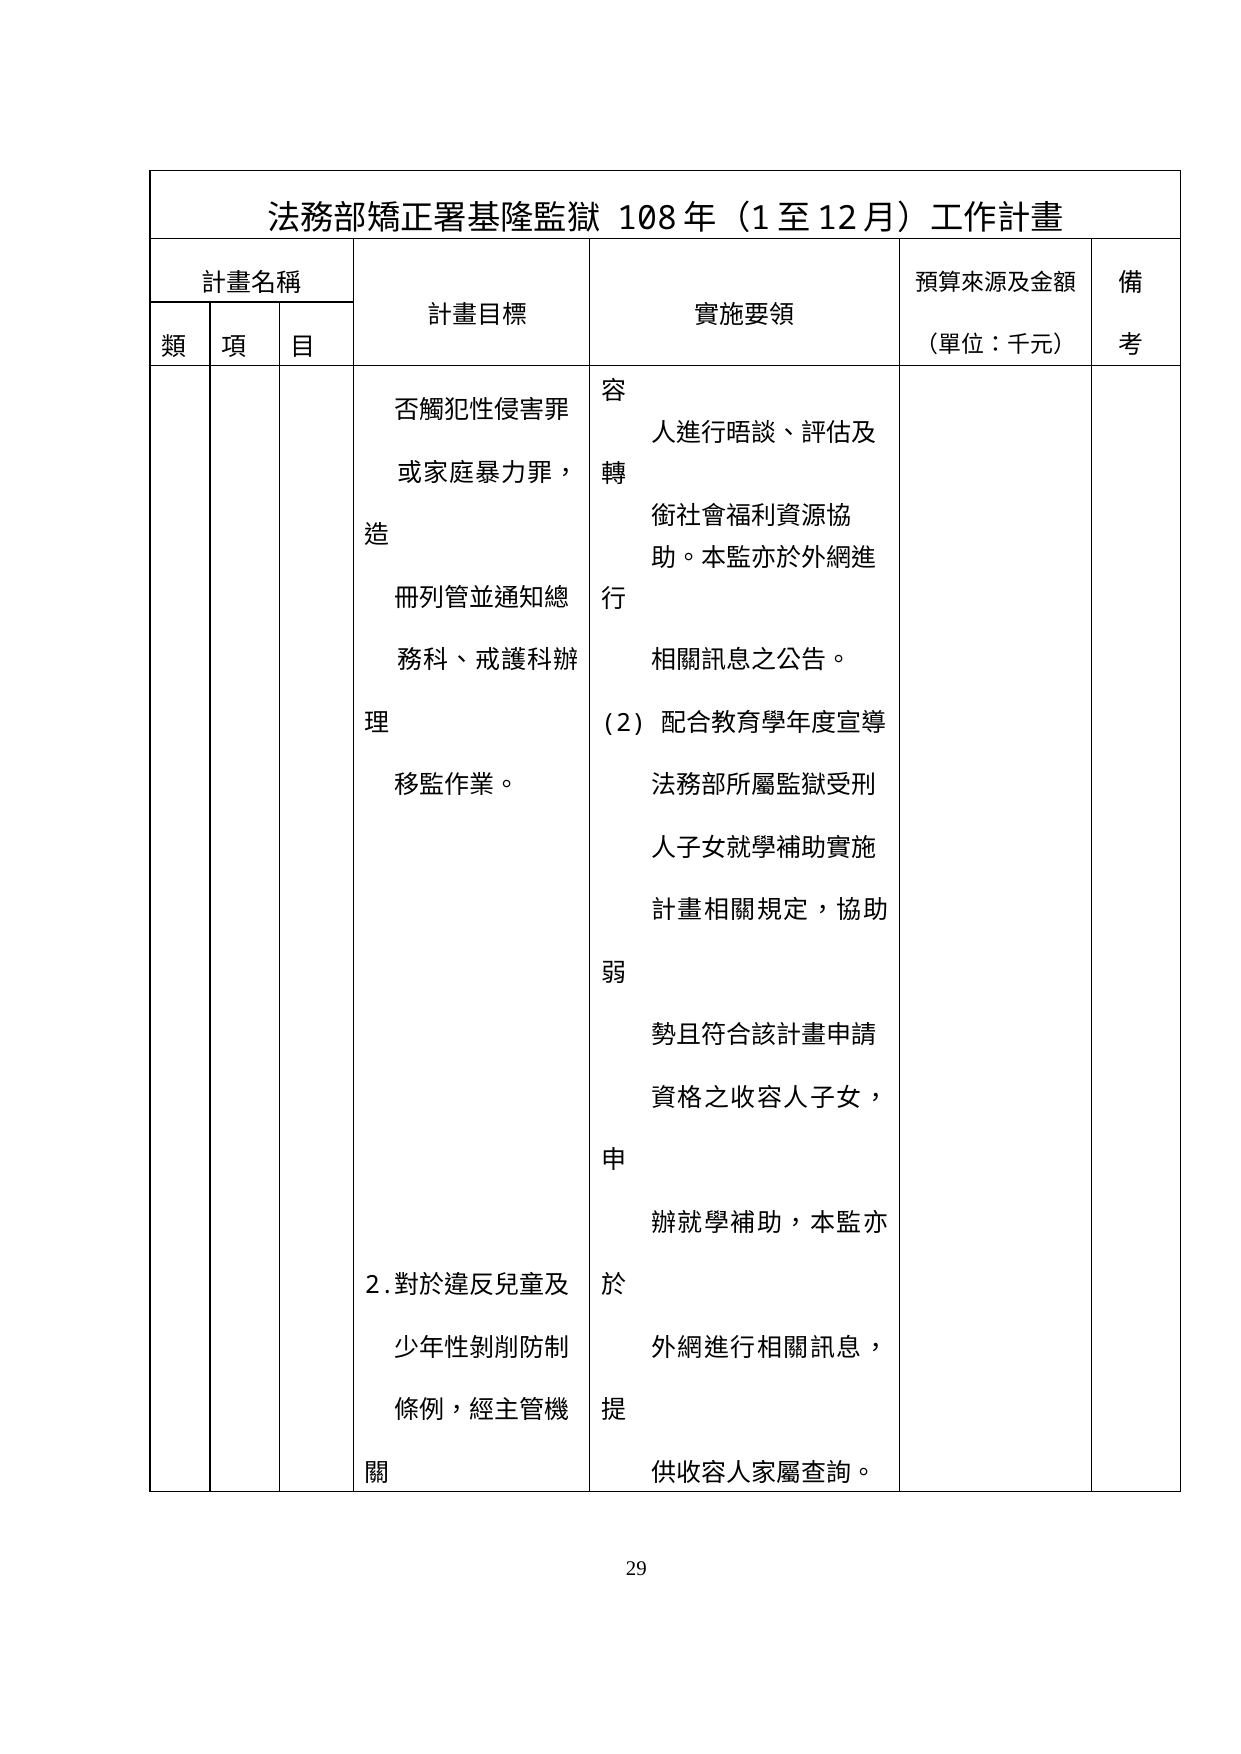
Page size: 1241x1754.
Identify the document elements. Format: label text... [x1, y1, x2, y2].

table_cell 類 [151, 303, 209, 365]
table_cell 項 [211, 303, 279, 365]
table_cell [151, 366, 209, 1491]
table_cell 每月舉行監務會議管考各項業務執行進度，製作會議紀錄，並將會議指示事項列管考核並追蹤。 平時加強業務單位間之橫向聯繫與協調，就有關業務不斷檢討改進，提高行政效率。 各科室依108年度服務躍升執行計畫所定之執行策略與方法，落實辦理各項為民服務工作，每半年陳報執行成果。 於本監接見室設置「行政革新信箱」供民眾留言反映，提供更暢通、更方便之陳情管道，遇有陳情案件立即受理，並列管追蹤。 於本監行政大樓入口處設置陳情案件處理單一窗口專責受理，受理後將陳情案件依性質由秘書室分派業管科室處理，並依時限予以管考回應。 (1) 於集會時或常年教育 加強宣導內部控制制 度並隨時修正檢討、落 實執行。 (2) 依行政院「政府內部控 制監督作業要點」每年 辦理自行評估與內部 稽核作業。並定期進行 風險項目滾動分析檢 討，以確保內部控制制 度有效性。 (3) 依行政院「政府內部控 制聲明書簽署作業要 點」就每年自行評估與 內部稽核結果，並參考 外部監督機關意見評 估當年度內部控制制 度有效程度，簽署機關 內部控制聲明書，並公 開於機關網頁與上傳 行政院主計總處政府 內部控制作業管理系 統。 依照「公文時效管制作業手冊」有關規定辦理公文稽催及考核。 定期檢查督促各科室 有無積壓公文。 加強公文電子交換系統之操作及提昇網路頻寬等相關設備。 (1) 每季評估檢討並鬆綁 本監各項行政規則，俾 利施政效能之提升。 (2) 加強宣導各科室利用 矯正署「法制作業參考 資料」專區資訊辦理本 監法制作業，以符相關 作業規定。 (3) 加強管考本監行政規 則訂定、修正或停止適 用等法制作業並依規 定期限進行法規異動 通報。 本監目前無國家賠償案件。若遇案成立處理任務編組，負責案件審議與檢討。 針對107年度業務評比須改善項目加強管考。另評估改善項目是否需納入本監內部控制進行風險管理。 (1) 利用法務部出版之「法 務部人權攻略：矯正小 故事，人權大道理」作 為常年教育宣導教材 與課程重點；或安排專 題演講邀請法律專家 學者向同仁宣導兩公 約人權教育，以維護收 容人之權益。每半年陳 報推動成果。 (2) 利用法務部編製之「不 可不知的人權兩公約 測驗題庫」電子書題型 辦理本監兩公約人權 教育參訓同仁學習成 效評估之測驗。 (3) 利用收容人懇親或新 收講習機會撥放兩公 約宣導影片，向收容人 宣導。 依「法務部及所屬機關研究發展實施作業要點」及法務部108年1月21日法綜字第10801500570號函依限完成本監108年「我國死刑立法法制研究：以公民與政治權利國際公約觀點討論」研究案。 年終考績以平時考核紀錄表為考核依據，並組成考績委員會評審，以符公平、公正原則；獎懲案件均適時召開考績委員會審議，符合獎懲及時原則。 職務出缺依規定辦理任用遷調或報請上級機關核准進用約僱人員，以貫徹合法用人，建立公平、公正及客觀之人事制度。 提倡公務人員終身學習風氣，運用公務人員終身學習入口網瞭解同仁參與本網站終身學習情形。 整合資源協調辦理各項訓練班次，廣拓員工學習管道與機會，藉以提昇公務同仁之素質。 配合行政院人事行政總處公務人員學習時數每人每年最低學習時數為20小時（其中10小時必須完成當前至重大政策、法定訓練及民生治理價值等課程，業務相關學習時數不得低於10小時）辦理各相關研習訓練。 舉辦文康活動，倡導同仁從事正當休閒活動，維護身心健康，並培養團隊精神。 辦理性別主流化相關教育訓練。 依規定成立性騷擾申訴處理調查小組，並設置專線電話、傳真、專用信箱或電子郵件信箱等申訴管道，建立兩性友善工作環境。 推動員工協助方案計畫，成立關懷小組，辦理專題演講及活動，與專業人員簽約提供諮商服務，提升同仁身心健康及組織效能。 依中央政府總預算籌編原則、編製辧法及作業流程編製分預算。 依歲入、歲出分配預算與計畫進度切實嚴格執行及績效評核等相關業務。 辦理年度分會計業務並建置相關資訊。 按月編製分會計月報表。 編製中央政府總預算半年結算報告及分決算書。 (4)配合主計總處辦理共用 性經費結報系統導入， 提供國內出差旅費、短 程車資及水電費等3項 經費，以電子化方式取 代紙本陳核辦理經費結 報作業。 依中央政府總預算附屬單位預算籌編原則、編製辧法及作業流程編製年度作業基金預算。 依分期實施計畫及收支估計表切實執行，提升經營績效，以達成基金之設置目的及年度施政目標。 辦理年度作業基金會計業務並建置相關資訊。 按月編製作業基金會計月報表。 編製中央政府總預算附屬單位預算半年結算報告及作業基金決算。 依照「法務部及所屬機關辦理統計事務應行注意事項」規定，詳實蒐集收容人犯罪等有關資料，充實統計個案資料，並連結獄政系統其他業務系統資料，以提高獄政資料運用彈性，充分提供首長及業務單位參考。 利用統計個案資料庫及相關統計資料，並依照「公務統計方案」規定，查編本機關月報、半年報、年報等公務統計報表，並按規定日期陳報。 每月擇取重要統計資料項目，透過網際網路登載於機關網頁，以落實行政資訊公開及便利各界參考。 持續辦理各項作業系統業務。 依合約辦理例行維護工作。 辦理定期、不定期資訊安全稽核。 配合程式進館、版本更新等。 依「法務部及所屬機關資訊安全管理計畫」及「法務部及所屬機關資通安全事件緊急應變計畫暨作業處理程序」等相關規定辦理以下事宜： 維護管理電腦硬體及網路事宜。 維護各應用系統正常運作及程式與資料庫備援作業及災害應變演練。 辦理有關資訊安全稽核事宜。 其他相關資訊業務。 確實辦理收容人直接調查以及警方與家屬之間接調查，藉以瞭解其社會背景、家庭狀況、教育程度、交友及前科執行情形，並研擬個別處遇，以落實調查分類制度與個別處遇之精神。 透過入監講習宣導毒品犯專業處遇與毒品防制、易科罰金、健保、性侵害防治、冤獄平反司法救濟管道及就業輔介及收容人得提起司法救濟等相關知識與規定，並鼓勵收容人參加監內各項教誨課程與活動或撰寫文章投稿新生季刊，個人入監講習記錄表填載後入該收容人個資袋。 提供入監生活手冊供收容人研讀，並播放性侵霸凌防治短片，宣導禁止欺弱凌新情事發生，宣導性侵害、欺凌他人之相關刑事責任與法令，並告知收容人遇此情事，應立即向管教人員反應，尋求協助管道，防範戒護事故之發生。 定期實施收容人影像比對，與名籍系統及戶政單位互相勾稽，務求收容人入監執行身份明確無誤。 (1) 利用多媒體播放簡報， 宣導收容人未成年子 女協助照顧需求等事 項，設置調查表一份， 於每梯次講習結束 後，確認有無個案需協 助，對於有需求之收容 人進行晤談、評估及轉 銜社會福利資源協 助。本監亦於外網進行 相關訊息之公告。 (2) 配合教育學年度宣導 法務部所屬監獄受刑 人子女就學補助實施 計畫相關規定，協助弱 勢且符合該計畫申請 資格之收容人子女，申 辦就學補助，本監亦於 外網進行相關訊息，提 供收容人家屬查詢。 依據指揮書、判決書篩選是否為性侵或家暴收容人，並登載於獄政系統犯次資料維護，並由教化科造移監名冊列管，並通知總務科、戒護科安排移送專責監獄。 每月5日前查核獄政系統妨害性自主「性侵犯」註記勾稽作業查詢比對是否一致，如不一致應查明原因即時更正。 遇是類收容人於行為人入監後一個月內，將其檔案資料提供戶籍地之直轄市、縣(市)主管機關，行為人移監、奉准假釋後尚未釋放前或刑期屆滿前2個月，將通知戶籍地直轄市、縣(市)主管機關。 收容人個案資料力求完善，遇有特殊資料，隨時提供各管教人員予以專案研討分析，以作為管教上之依據，使管教工作能達到個別之需要。另依個資法嚴格控管收容人相關個資之保密。 每週召開接收小組會議，研擬新收收容人初步處遇，供相關科室憑辦，接收組對於新收收容人綜合調查及測驗資料予以分析研判，確實擬定個別處遇計劃，提交調查委員會審議核定，交付各教區管教小組落實執行。 召開調查分類委員會議，確實審核收容人處遇，並定期實施複查，發現有不適現況收容人，即依程序陳核後提調查分類委員會經議決後予以變更處遇，使其受適當處遇，助其改悔向上。 遴調服務員、視同作業人員及學習服務員時詳實審核，確依「法務部矯正署102年7月函頒『所屬矯正機關遴調服務員及視同作業收 容人注意事項』辦理遴調作業，依法令規定及各項資料嚴為審查，並定期會同秘書室、政風室及戒護科人員進行查核。 運用法務部部內網站，單一窗口連線「前科查詢系統」查詢收容人前科資料，據以實施收容人犯次認定。 將出監之收容人，於釋放前實施出監前之調查，如確有需要接受更生保護或其他輔導者，於出監時實施個別輔導及解說。 出監收容人於出監前實施更生保護宣導，並填寫更生保護意願書，就其需輔導保護者，函請其戶籍所在地之更生保護分會，以便協助更生保護。 對收容人出監時旅費不足者，請其於出監前一個月提出申請暫時保護，資助其返家之旅費。 為使收容人瞭解更生保護業務及就業資訊等，每月定期安排財團法人臺灣更生保護會基隆分會及基隆市就業服務中心等，派員入監宣導相關業務，以使收容人做好出監前之準備，明白更生保護會能提供之協助及如何尋求協助。 對於即將出獄且有意願，經遴選符合監外自主作業資格之收容人，將優先安排教誨志工認輔，以利在監外作業期間，給予教化支撐力量，減少再犯之可能。 於收容人新入監時應辦理收容人未成年子女照顧協助需求宣導及調查工作，並於收容期間適時宣導。針對「受刑人、在押人或受保安處分人子女照顧協助調查表」填寫有12歲以下子女者，均應進一步確認其子女受照顧情形，說明調查工作之意旨、社政單位處理流程及疏於照顧兒少之法律責任，並實施個別晤談，以加強瞭解其家庭內兒童受照顧狀況，確保兒童之人身安全。各機關如遇收容人有未成年子女需協助照顧，應填具兒少保護案件通報表，並將該通報表以線上（社會安全網-關懷e起來：https://ecare.mohw.gov.tw/）或傳真方式通報其子女所在地之社政主管機關。 由收容人確實填寫「收容人子女照顧協助調查表」，並向其宣導切勿隱匿子女人數及隱瞞有未成年子女亟需照顧之情事。 對於填寫「託親友照顧」、「託友人照顧」、「現無人照顧」或「不清楚」者，應再向其說明調查工作之意旨及疏於照顧兒少之法律責任，必要時實施個別晤談，評估其家庭是否為高風險家庭並加強瞭解其家庭內兒童受照顧狀況。 每季檢核追蹤通報需求，由收容人再次檢視需求，填寫複查表以利追蹤檢核，並藉此再次宣導，以期更為落實評估是否有需通報之個案。 每月全監播放未成年子女照顧協助宣導廣播帶，使收容人知悉相關申請流程。 配合每月辦理之管理員常年教育、管教小組會議、收容人工作生活檢討會，辦理法令宣導，充實諮商輔導理論技術及相關知能。 依據分析結果，隨時隨地因材施教解除困惑導之以正，分別定期實施個別、類別與集體教誨。 委請各宗教團體，辦理宗教教誨，包含基督教及佛教課程，加強宗教輔導之教化目的，以達心靈淨化。 開辦西畫班，透過非口語表達之藝術創作，探索收容人之內心世界與潛能，以最單純之繪畫模式與色彩，打開收容人心中黑盒子，在藝術的創作過程中，培養收容人美感及耐心，進而從創作中達到陶冶性情之效，增加就業技能。 配合台灣燈會開設花燈班，培養收容人製作花燈技能、創意思考及分工合作之精神。 每年配合基隆市政府教育處開辦收容人國小、國中學力鑑定測驗，協助收容人取得同等學歷，以利復歸社會。 (5) 加強消費者保護教育 及宣導，並對特定消費 族群（如老人、未成 年、原住民、新住民等） 編制宣導教材。 將金融知識宣導講座納入107年度教化課程計劃，邀請金融監督管理委員會成員蒞監對收容人進行集體金融知識宣導，以利出監轉銜及復歸社會。 每月召開全監收容人生活座談會，並由相關科室主管列席，各場舍遴派代表參加，藉以發現並解決收容人生活問題。 設立流動書櫃，定期更換新書，提供有益收容人書籍閱讀，以充實其知識。 購置具有教化意義之影片，每日定時於各場舍播放。 為健全收容人身心發展及藝文素養，定期舉辦各項棋類、球類、書法、繪畫、歌唱及作文等文康競賽，以調劑收容人身心，陶冶性情。 於春節、母親節及中秋節辦理在監懇親會與電話懇親活動。 將品格教育融入法治教育、人權教育、宗教教育、性別平等、犯罪被害宣導、消費者保護、性侵害防治及毒品危害防制等課程。 聘請專業領域人士入監演講，充實收容人知能並拓展視野。 擴大和財團法人台灣更生保護會、院檢觀護人、榮譽觀護人、更生輔導員、就業服務機構之合作，每月定期實施認輔出監收容人活動，並定期實施教誨志工、社會志工教學、輔導研習會與宗教團體、管教人員座談會檢討教化成效及改進方針。 落實志工管理考核工作。 加強引進專業志工，以具有心理、諮商輔導、社會工作或教育專業者尤佳，以強化輔導品質。 本監教誨志工人數與現有收容人數比例平均為1：18，符合1:50，之規定。 協助中華民國白玫瑰社會關懷協會推動「收容人家庭支持服務方案－收容人家庭食物銀行服務計畫」 針對生活面臨多重問題、缺乏社會資源、無法自行解決問題之家庭，透過更生保護會基隆分會，提供訪視服務與資源轉介。 落實辦理毒品施用者家庭支持方案實施計畫，開設專班輔導與家屬上課等方式，以強化其道德觀念，建立正確人生觀。 與基隆市毒品危害防制中心及基隆市社會處等單位合辦家庭支持方案，藉由家人的協助讓毒品收容人真正改過，回歸社會。 強化管教小組功能，秉持公平、公正、公開及客觀的態度，增加橫向聯繫，務實核給累進處遇分數。 依法務部104年5月11日法矯字第10403004500號函所附「假釋審核參考原則」，以務實從優原則陳報假釋，俾能鼓勵自新，彰顯矯正成效。 配合司改國是會議第57-2號決議有關假釋的程序建議採行類似聽證模式，經法務部裁示擴大辦理面談機制，並依矯正署106 年12月28日以法矯署教字第10603012960號函示，賡續本監辦理假釋面談，並期達成面談個案比率達全數假釋案10%之目標。 依法務部矯正署102年9月17日法矯署教字第10203007280號函規定，於收容人新收、他監移入、更刑或身分轉換時，詳細檢視其犯罪、判決確定及假釋屆滿之時間，以避免有應撤銷假釋而未及時辦理之情形發生。 承辦人於業務移交時，亦應確實交接列管並與檢察機關保持業務之聯繫。 積極推動「科學實證之毒品犯處遇模式計畫」，配合「刑事司法系統下13項藥癮治療原則」開設相關課程，融合心理、社工等實務工作者意見，加強個案管理概念，與衛政、勞政及社政部連結，共同協助藥癮者為銜接社區戒癮服務做準備，針對每一毒品犯搜集「毒品犯受刑人評估表」之各項資料並建檔於獄政系統內，並依資料結果提出輔導策略與建議。 針對每一名毒品犯寄送本監處遇流程圖，讓家屬了解監內毒品處遇。 辦理家庭修復團體課程，加強收容人及其家屬關係，提升收容人親職功能，共同對抗毒品的誘惑。 成立戒毒班，結合 衛教宣導、宗教輔導、生命教育、品格培養、情緒管理、家庭教育等對毒品犯提供課程，灌輸正確戒毒理念，並挑選有戒毒意願之收容人參加，提升戒毒動機。 與財團法人台灣更生保護會基隆分會合作毒品犯家庭輔導日，提升家屬對毒品收容人之接納度，並運用更生保護會志工協助與學員家屬建立關係，由心理師及社工員協助個案處理心理及社會協助相關問題。 與基隆毒品危害防制中心合作辦理家屬衛教座談，提升家屬毒品知能及宣導戒毒資源。 彙整毒品犯資料，包括直間接調查報告表、犯次認定表、毒品犯受刑人評估表及毒品再犯危險性評估表，於其出監時函知各地方檢察署觀護人室（假釋）或更生保護會基隆分會（期滿），俾利社區追蹤輔導之銜接。 強化收容人法律常識，辦理反毒活動競賽、藝術治療等活動增強其自信心，結合就業服務中心協助就業媒合協助其順利就業，善用本監現有之運動設施與空間實施各類球類運動、體能運動、甩手功等方式協助恢復體能，增進身心健康，進而強化戒毒信心。 於新收講習時辦理「心理健康促進及自殺防治」宣導工作。 依本監「收容人簡式健康量表自殺防治篩檢流程」辦理監內自殺防治工作。 教育酒駕犯罪收容人瞭解自身喝酒習慣，修正喝酒行為，對飲酒後的行為負責，降低傷害及飲酒量，預防酒精濫用與依賴。 與拾慧心理治療所合辦酒癮戒治課程，開設酒駕犯罪收容人處遇課程，期許收容人經由專業師資協助了解自身問題，降低再犯之可能性。 本年度預計辦理收容人技能訓練項目為： 1電腦類：電腦資訊班1期12人次，訓練內容為電腦軟體應用、硬體裝修等。 2個人創業類：烘培班2期24人次，地方小吃班2期24人次，為配合本監「點燃願景之燈」專案，考量最具實用性且可以小額資金創業的短期技訓職類提供給收容人學習，並且在訓練完成後結合作業訓練成立烘焙工坊使技藝精益求精。 為避免浪費師資及維持技訓班學員人數，上課日誌上須書寫人數，未到課者需敘明理由，以備追蹤。 在結訓時請學員填問卷以為爾後開班之參考。 利用收容人完成短期技能訓練完畢尚未出監時期，配業至相關各自營作業，如烘焙、整燙、洗滌等單位，參加作業訓練，使其技能精益求精，並開拓平面及電子媒體無遠弗屆的特色，增加行銷。 為自營作業成本之精算，本科每周會同工場主管庫存盤點，並設簿登記。 為保護消費者之權利，積極向保險公司投產物保險新台幣1000萬元。 積極參與各界展覽活動，提升機關能見度。 (1)受刑人自主監外作業與 基隆天婦羅公司合作簽 訂2名受刑人，依安全 管理計畫辦理，協助渠 等復歸社會準備。 (2)接續遴選合符資格且有 意願受刑人及家庭支持 度高者，儲備候用人 員，遞補出監或假釋或 不適任自主監外作業 等。 (3)自主監外作業人選之儲 備作業於外營繕隊加強 行狀考核。 (4) 受刑人自主監外作業 於忠舍設置專區內引 進之勞動部勞動力發 展署各分署就業服務 中心、更生保護會分會 或各直轄市、縣(市) 政府毒品防制中心等 機構，協助辦理促進就 業課程，以及優先為自 主監外作業者安排教 誨志工認輔，進行教化 襄助工作。 密切與財團法人台灣更生保護會基隆分會、勞動部勞動力發展署北基宜花金馬分署基隆就業中心、及其他協力廠商合作，使收容人在監技能訓練及就業輔導結合延續至出監後之實質就業。 依法務部矯正署106年06月22日法矯署教字第10601685780號函辦理本監與公立就業服務機構、更生保護會分會建立橫向聯繫窗口，並配合更生保護會基隆分會入監輔導及勞動部基隆就業中心入監宣導，以落實就業輔導轉介機制。 依據法務部矯正署106年3月31日法矯署安字第10604001110號函頒「法務部矯正署及所屬矯正機關替代役役男服勤管理要點」及其他相關規定辦理。 新進替代役男，即實施職前訓練，由典獄長、秘書及各科室主管講解各項法規及實務；並由戒護科各股科員講解服勤時需注意之各項事項。 勤務以崗哨、門衛、巡邏等輔助性勤務為主， 對本監戒護警力有相 對的提昇。 加強值勤人員熟稔電腦操作，減少家屬等待時間。 遠道前來或逾接見時間者，仍酌情受理辦理接見登記。 加強遠距接見設備妥善率，方便遠地或年邁家屬至本監遠距接見。 留言條: 真愛捕手愛不漏接：有時收容人可能因為臨時出庭或其他特殊因素暫時無法接見，為撫慰已到監卻無法如願接見之家屬，並讓收容人得以接收到家人得關心支持，本監特別設計「真愛捕手、愛不漏接」留言條，讓家屬可以留言，經由接見室人員將家人的愛傳遞給收容人。 (5) 不能接見名單公布及 上網: 基於為民服務的理 念，提升便民服務品 質，避免接見家屬舟車 勞頓，本監於上班日9 時前會將當日無法接 見編號名單公布於機 關外部網站（含手機 版）及接見室電子公布 欄(跑馬燈)，遇有異動 時，即時更新，供家屬 查詢。 設置物櫃供進出戒護區人員使用，並請其自動接受檢查，落實戒護區之淨化工作。 機關出入要道如戒護區管制口及車輛進出動線安裝監視器監控，以強化戒護管理安全。 加強作業材料、成品、合作社進貨、收容人主副食品等檢查。 加強收容人寄送物品之檢查，防杜夾藏違禁物品。 每日實施舍房、工場例行檢查、每月至少2次集中警力不定期實施突擊檢查、每季至少1次集中警力實施全監擴大安全檢查，均作成紀錄。 建立責任區制度，落實違禁(管制)物品之查察，嚴格追查違禁(管制)物品之來源。 實施收容人臨檢、複檢制度，以淨化戒護區。 購置毒品快篩試劑，加強收容人尿液抽驗工作，防杜毒品流入戒護區。 加強戒護人員工作勤惰、生活違常及有無貪瀆傾向之考核與查察，並落實分層監督考核責任，維護機關形象。 依規定遴選、調用服務員、視同作業人員，場舍主管每月考核1次，如有工作不力或不適任，立即撤換。 服務員及視同作業收容人嚴格限制其活動範圍，不得任其流竄而發生傳遞違禁物品或互通訊息之違紀情事。 加強各項安全器材，如監視警戒系統、無線電、消防器材等設施之檢視、保養與維護。 定期實施消防器材檢視，過期藥劑申請更換及槍械擦拭與養護，維持其最佳狀態。 每週定期檢查安全設備及設施，包含圍牆警戒系統、發電機、消防幫浦、緊急通報系統及警民連線，維持各項設備及設施之正常運作。 各項安全設備及設施均由專人負責保管維護，遇有故障立即通知廠商進行維修。 管理人員常年教育課程分為學科與術科，採集中授課方式，每月各股及日勤各實施1至2次。 新進人員(含約僱人員或職務代理人)實施職前教育訓練，使其熟悉戒護勤務及執勤要領。 每季配合各區分組辦理90制式手槍實彈射擊訓練。 賡續辦理矯正戰技訓練，教授內容「矯正戰技手冊」為基礎，每月4小時以上。 落實每月就平日、夜間及例假日等不同時段辦理至少1次例行應變演練。另每半年至少1次「應變兵棋推演」，由戒護科長以上人員，利用適當時機向機關全體同仁說明機關整體應變機制與原則。年度應變演習則加強實施防震、防火、防逃、防暴及緊急醫療救助等各項實兵應變演習，提升機關同仁之應變能力及危機意識。 依「矯正機關防範收容人發生性侵害及欺凌事件具體措施」及「矯正機關收容人性侵害、性騷擾及性霸凌事件通報及處理作業」辦理。 透過「案例教育」加強戒護人員危機處理能力，另每月安排4小時以上矯正戰技訓練，提昇自我保護能力及面對突發狀況之自信心。 善用獄政影像處理作業系統，核對收容人影像，影像上傳後三日內完成比對，並每旬將比對結果陳核，以供查考。 收容人影像比對不符者，發函刑事警察局請求協助比對指紋檔案資料。 (1)審慎辦理送達文書工 作，避免發生延遲送達 或送達錯誤之情事。 (2)落實各項送達文書點 交及點收事宜，並強化 機關間及內部橫向聯繫 機制，以確保文書送達 之時效性。 保管金與勞作金專戶與獄政系統相互校對外，日報表及差額解釋表每日呈核。 不定期由會計室人員會同承辦人查核全監收容人手摺。 物品保管除當面封籤外，另置於保險櫃，必要時拍照存證。 每月不定期由政風室人員抽查貴重物品保管情形，有無錯誤。 財產由專人負責保管，每項財產均分類編號，並建卡列冊管理。 清理毀損財產辦理修復或報廢。 依分配借用宿舍計點標準參考表公平辦理。 不定期進行宿舍修繕及空宿舍強化整修。 依據政府採購法規定辦理採購。 針對收容人之反應及意見進行主副食之採購及品質營養之提高。 確實注意主副食之變化及品質與新鮮度。 確實驗收副食品，如發現品質不佳，即檢具檢體送請第三方公正檢驗單位檢驗，並依契約為適當處理。 (4) 確實要求本監簽約之 養豬場回收業者，符合 政府再利用處理之規 定，並將清運廚餘造冊 詳加控管。 (5) 加強宣導收容人愛惜 食物，有關食物的部分 能夠吃完減少廚餘，再 者廚餘回收前先過濾 瀝乾水份後再行回 收。另規劃各場舍廚餘 減量競賽之可行性評 估，提升廚餘減量實行 成效。 清理已逾保存年限之檔案，函報上級機關審報核准後銷毀，並於完成銷毀後製作銷毀電子目錄，依限送交檔案管理局。 提昇檔案管理效能，有效利用檔案庫房空間接收新年度檔案。 (3) 依「基隆監獄永久檔案 送審分年規劃一覽表」 規劃民國81年以前永 久檔案清理前置作業 與製作鑑定指引。 (1) 持續辦理檔案參考諮 詢服務。 (2) 推動紙本歷史檔案電 子儲存作業。 (3) 規劃本監檔案管理數 位化政策準則。 (1) 規劃本監電子公文節 能減紙續階精進方案。 (2) 制訂108年創簽類型公 文文號編號原則一覽 表。 (3) 訂定科室承辦人創簽 稿文號管控表。 (4) 編撰文檔管理作業指 引。 (5) 推動辦理公文檔案資 訊系統優化事宜。 (1) 成立節約能源推定小 組定期召開會議，檢討 節約能源具體作法及 成效。 (2) 落實規劃編列預算並 執行本監LED燈具汰換 。 (3) 規劃逐年汰換已逾財 產使用年限9年之冷氣 設備。 申請在監證明立即查案辦理。 申請印鑑證明函收容人戶籍所在地戶政事務所辦理。 申請遺失出監證明書立即查案補發1小時內辦畢。 受停止接見及移監執行之收容人立即通知其家屬，以免徒勞往返。 收容人申請返家奔喪或保外就醫之其他規定時，迅速依規定程序辦理。 洽請市政府、林務局惠贈樹木種苗，綠化美化機關環境。派遣社區服務隊與社會勞動人員打掃鄰里溝渠道路。 每月不定期清潔機關內、外環境與消毒工作，以清除病媒蚊，預防傳染病發生。 各場舍每週進行環境清潔與消毒工作，以維護收容人生活境衛生。 (1)製作相關傳染病衛教單 張予以各場舍，及在門 診候診區播放衛教影 片，強化收容人疾病防 治與日常生活保健。 (2)有關於性傳染病防治， 委請專業人員至本監 辦理衛生教育講座，提 升收容人疾病防治知 識。 罹患慢性疾病收容人定期門診追蹤，提供疾病衛教單張，提升收容人自我照護知識。 本監感染科門診係由長庚醫院專科醫師支援看診，並視病況安排抽血檢驗，門診時，愛滋病個案管理師亦提供相關保健資訊，讓病患瞭解自身健康狀況與保健知識。 舉辦收容人心理健康促進與自殺防治衛教講座，以維護收容人心理健康。 每月辦理收容人傳染病篩檢(肺結核、性血液傳染病)，如經篩檢或醫師評估為疑似傳染病個案，安排門診就醫及隔離治療，以維護收容人健康。 流行性感冒季節前，舉辦收容人流感疫苗接種活動，及提供預防流行性感冒衛教單張，提升收容人免疫能力。 每週及每月進行環境清潔與消毒作業，維護收容人生活環境衛生。另每月2診次皮膚科門診，由專科醫師提供專業醫療照護。 每週由基隆醫院醫師協助辦理新收及預計出監收容人健康檢查，依個案健康情形，給予適當之醫療處置。 基隆醫院醫師支援在監健康檢查，醫師依收容人健康情形，建議相關醫療處置。 本監每日開設健保門診，收容人如因身體不適，即可申請門診就醫。 本監設有外科、牙科、精神科、風濕免疫科、心臟內科、皮膚科及感染科門診，提供收容人多元專科醫療服務。 列管疾病有：糖尿病、高血壓、氣喘、精神病、愛滋病、肺結核。 本監罹患慢性疾病收容人，定期安排門診就醫及藥物治療，有效控制收容人病況。 各場舍均列冊管理慢性疾病收容人(高血壓、糖尿病、肺結核及愛滋病)，並定期安排門診就醫。 本監收容人如罹患疾病，經醫師建議施行相關醫療處遇(如外醫檢查、轉診及其他處置)，本監依醫囑安排後續醫療事宜，以掌握收容人健康情形。 每週精神科門診，提供收容人戒癮藥物治療。 本監以衛教宣導方式，教導收容人有關吸菸危害知識與正確戒菸方式，提升收容人戒菸動機。 防範人員攜入外界病源，訂定員工及訪客感染管制措施，對於本監同仁與洽公之民眾，一律實施體溫監測，如有發燒症狀，禁止進入戒護區。抑或出現呼吸道症狀者，提供口罩配載。同仁如有上述情形，請其儘早就醫並自主健康管理，以避免疾病傳播。 有鑑於各類傳染疾病之潛伏期、感染途徑、臨床症狀及預防方式不同，本監邀請感染管制專家蒞監辦理感染控制講座，提升同仁及收容人疾病預防及感染控制知識。 (1)流感季節前，配合政府時程，辦理同仁及收容人流感疫苗接種，提升自我免疫力。 (2)加強環境消毒工作：除例行清潔與消毒外，針對各季節流行性疾病種類，增加環境清潔與消毒次數，避免病媒源孳生。 (3)收容人如有疑似或確診傳染性疾病，本監依相關作業流程辦理隔離、監測及通報作業，防範疫情傳播。每年亦視實施情形修正相關作業流程。 (1)衛生科每月派員察訪保外醫治受刑人病況，針對高風險再犯之受刑人，增加訪察次數，政風室亦協助不定期察訪。 (2)每月除例行性訪察之外，每季函請保外醫治受刑人居住地之警察機關協助訪察，以瞭解保外醫治受人在外之行狀。 (1) 辦理本監同仁急救訓 練，提升緊急情況評估 與處置知能。 (2)參考本監收容人慢性疾 病之種類，規劃辦理同 仁衛生教育課程，強化 疾病預防與日常生活照 護之知識。 召開本監廉政會報會議，檢討廉政事項，落實本監行政革新作為，計畫每年召開會議1次。 落實「提升矯正機關廉政效能具體執行方案」之各項具體作為，以提升廉政工作效能，防杜管理弊端。 每月辦理政風法令宣導至少ㄧ次。 依「政府採購法」及相關規定，會同監辦機關採購招標、比議價、驗收等會議，建立機關採購資訊，加以歸納分析比對，發掘異常。 辦理政風問卷調查及訪查，檢討改進「無效率、不便民」之行政環節，協調業管單位改進，以消弭貪瀆成因。 積極配合業務單位主管查察生活違常人員，稽核易滋弊端業務。 依據民眾檢舉或媒體報導弊端事端，進行查察作為。 參加地區調查、政風聯繫協調集會，加強橫向聯繫，發掘不法。 落實執行請託關說登錄制度。 依據「政風機構加強行政肅貪作業注意事項」規定，辦理行政肅貪，追究行政責任。 依據「公職人員財產申報法」，辦理公職人員財產申報。 辦理公職人員財產申報內容之形式及實質審查作業。 製作財產申報資料影本供民眾申請查閱。 每月辦理公務機密維護宣導作為至少1次。 每月實施機關保密檢查1次，發掘缺失、檢討改進。 每月實施機關資訊稽查1次。 加強保密違規或洩密事件之查處作為。 每月實施機關安全維護設施檢查1次，發掘缺失，檢討改進。 蒐編機關安全防護案例資料，每月宣導同仁1次，以加強機關安全維護觀念。 協助處理機關陳情、請願事件。 [590, 366, 899, 1491]
table_cell 實施要領 [590, 239, 899, 365]
table_cell [211, 366, 279, 1491]
table_cell 備 考 [1092, 239, 1180, 365]
table_cell [900, 366, 1091, 1491]
table_cell 強化協調督導功 能，提高行政效率。 1.訂定108年度服 務躍升執行計 畫，據以執行各項 為民服務工作。 (待矯正署發函在陳報) 2.建置陳情案件處 理單一窗口，將陳 情依案件性質分 派業管科室處 理，並依時限予以 管考回應。 加強推動內部控制制度，並落實執行。 切實執行公文時效管制，達到質量並重之要求。 繼續推動公文電子交換。 4.落實管考本監行 政規則鬆綁作 業，及增修異動作 業流程。 5.遇案設置國家賠 償案件管理機 制，有效進行風險 控管。 6.追蹤管制107年 度業務評比須改 善項目。 依法務部「兩公約人權教育訓練及成效評核實施計畫」落實推動兩公約人權教育與宣導。 落實執行本監108年自行研究計畫及時效管制，並依限完成陳報。 (108.10月向祐遠要論文，109.01要函報整本論文) 貫徹考績強化平時考核。 建立公平、公正及客觀之人事陞遷制度。 加強公務人員終身學習。 加強員工福利舉辦文康活動。 為落實人權公約精神，消除性別歧視，賡續辦理性別主流化相關業務。 維護員工身心健康，提昇同仁工作士氣、紓解壓力。 配合中央政府預算之籌編與執行。 配合中央總會計事務處理與決算編製。 配合作業基金預算之籌編與執行。 配合作業基金會計事務處理及決算編製。 建置獄政系統統計個案資料。 編製公務統計報表。 定期發布統計資料。 配合資訊處推動電子化政府，賡續辦理各項作業系統推廣及資訊安全等維護。 (1)硬體設備維護： 1伺服主機設備。 2路由等網路備。 3PC設備。 4不斷電設備。 (2)各項軟體維護： 1獄政作業、衛生醫療、影像管理等應用系統。 2公文製作、公文管理等應用系統。 3表單自動化簽核系統、薪資系統。 4人事指紋系統。 5遠距接見系統。 6門禁、指紋、購物系統。 7假釋會議系統。 推動及落實資訊安全作業。 1.針對新入監收容 人實施講習、直接 調查與間接調 查，廣泛蒐集家 庭、社會背景等資 料研擬處遇計 畫，作為管教依 據。 2.實施社會工作評 估與銜接社會福 利資源 1.對於新收入監收 容人依其指揮 書、判決書辨別是 否觸犯性侵害罪 或家庭暴力罪，造 冊列管並通知總 務科、戒護科辦理 移監作業。 2.對於違反兒童及 少年性剝削防制 條例，經主管機關 令其接受輔導教 育之收容人，依 法務部矯正署106 年1月12日法矯署 醫字第106010008 30號函辦理。 依所建立完整的收容人個案資料，加以分析研判及複查，以便於達到個別處遇之要求。 加強服務員遴調條件之審查。 3.加強收容人犯次 之認定。 辦理收容人釋放前之覆查，針對收容人個別需要加以輔導。 加強宣導更生保護，幫助出監人自立更生適應社會生活，並預防再犯。 3.監外自主作業收 容人優先志工認 輔與教化。 1.收容人甫入監即 調查是否有未成 年子女照護需 求，另定期至各場 舍宣導，若有需求 者，由社工員親自 訪談評估後，認為 有確切需求者即 通報各縣市社會 局。 2.積極推動收容人 未成年子女照顧 協助需求宣導及 調查工作，並強化 收容人對該項業 務意旨之瞭解，以 促進兒少人身安 全保障，協助收容 人安心自省。 充實管教人員本職學能，落實管教合一原則。 依據綜合彙整之收容人個案資料，加強各類教誨，安定收容人情緒。 依收容人志趣開辦各項藝文課程及活動，並藉宗教信仰強固改悔向上之心。 3.加強辦理收容人 金融知識宣導。 4.傾聽收容人意 見，協助其解決生 活問題。 5.提供各類書籍及 教化影片。 健全收容人身心發展，培養正當休閒習慣，陶冶其性情，提昇藝文水準。 藉親情的關懷，疏導其年節情緒，激發改悔向上心理。 整合多元品格教育課程。 結合救國團張老師、國際佛光會、中華佛教青年會等社會公益團體與財團法人台灣更生保護會基隆分會、更生團契基隆區會等團體，引進社會資源，以多樣化方式舉辦各種關懷收容人活動，俾提升監所教化輔導效果。 加強志工輔導及管理考核工作。 辦理家庭支持方案。 務實辦理累進處遇，審慎陳報假釋，發揮矯正功能。 本監108年辦理面談機制個案比率應達本年度全數假釋案10%之目標。 持續追蹤列管撤銷假釋案件避免疏漏。 有鑒於毒品罪收容人持續增加，並佔1/2人數以上，將依矯正署「科學實證之毒品犯處遇模式計畫」，加強毒品犯收容人輔導計畫的執行，落實在監、出監前各面向的處遇機制，以降低毒品犯的再犯率。 運用簡式健康量表進行篩檢，並依結果提供情緒支持、輔導或醫療轉介服務。 定期進行心理健康宣導，促進收容人身心健康。 辦理酒駕犯罪收容人生命教育處遇課程。 開辦符合社會現狀且實用性的短期技能訓練職類。 結合技能訓練辦理自營作業，精益求精。 幫助提升收容人復歸社會生活之適應性。 對於即將出獄受刑人，得自主往返作業及監禁處所，並在無監獄戒護狀態下從事監外就業技訓。 加強就業輔導協助收容人出監後之就業能力，並與公立就業服務機構、更生保護會分會建立橫向聯繫窗口，落實就業輔導轉介機制。 善用替代役人員 協勤。 收容人家屬申請接見事項。 加強門禁管制，杜絕違禁物品流入。 加強查禁違禁物品，淨化戒護區。 強化監督考核，防杜弊端發生。 依規定辦理服務員、視同作業人員之調用、管理與考核。 安全設備、消防器材及槍械彈藥之維護。 依「法務部矯正署所屬各矯正機關管理人員常年教育實施要點」切實辦理教育訓練，增進戒護人員之專業知識，充實戒護知能。 實施例行及年度應變演習，提昇戒護應變能力。 落實各項戒護管理勤務，防範收容人於監內發生性侵害、性騷擾及霸凌事件，並於事件發生後依相關規定處理。 提升戒護人員危 機處理及自我保 護能力。 收容人新收每日登打完成率達100%。 強化影像辨識系統功能以防冒名頂替。 依期限送達出庭傳票，並回覆院檢。 收容人保管金、勞作金設專案帳戶管理，輔以獄政系統帳目與人工帳目互相校對補正。 收容人貴重物品之保管，經收容人眼視納入封籤後按捺指紋，於保管櫃妥為保管與存放。 繼續加強辦理財產管理。 加強宿舍管理，經常派員訪查，以了解使用情形並及時修繕，嚴防不當占用及提升住宿品質。 熟稔採購法之相關規定，並藉由比價、招標等方式降低採購成本。 定期盤點並按月召開收容人膳食改善小組會議，以適時反應並針對內容改進。 利用各項補助飲食費用為收容人加菜，以提高主副食之品質與營養。 運用年度預算經費，改善炊場設備。 副食品採購以選擇性招標辦理，甄選優良廠商長期配合，減少採購爭議，提供收容人品質穩定之副食品貨源。 5.配合防制非洲豬 瘟疫情政策，優先 推動廚餘減量及 去化措施。 1.計畫性清理所屬 檔案，提升檔案典 存效率。 2.建置檔案參考諮 詢服務及數位化 作業。 3.精進文檔管理電 子化，建立更有效 率之行政運作機 制。 積極配合落實「政 府機關及學校節 約能源行動計畫」，以達節能減碳之目 標。 繼續簡化收容人接見手續並設立服務處及便民信箱，延聘志工提供各項諮詢服務，提高便民工作效率。 繼續辦理綠化美化機關環境。繼續加強辦理社區服務，以提升服務形象。 消滅病媒，預防傳染病發生。 營造整齊清潔的生活環境。 傳染病防治宣導：使收容人了解疾病防治的重要性，防止監內群聚感染的發生。 慢性病防治宣導：使慢性病患者了解疾病機轉、穩定接受治療，控制病情，預防併發症的發生。 愛滋感染者健康教育：使感染者了解疾病機轉及可能遭遇的身體健康變化，學習自我生活照護。 心理健康促進衛教生教育：使罹患心理健康問題之收容人，了解紓解壓力及詢求相關資源方式。 肺結核、愛滋病、流感、皮膚病等防治。 及早發現患者，及早給予治療。 使監內傳染病患者得到適當的治療。 使監內無群聚感染或疾病傳播。 新收、出監收容人實施例行健康檢查。 監內設置門診。 慢性病列管。 4. 加強管理收容人 看診其後續醫療 處置。 藥癮戒治：提供新收有戒斷症狀之收容人戒癮服務。 菸害教育宣導講座：教導收容人戒菸知識及技巧藉由正確戒菸方式，增進戒菸成效。 建置同仁及訪客管理機制。 提升同仁及收容人感染控制知識。 落實各項感染控制措施。 加強察看保外醫治受刑人，以防範保外醫治受刑人發生違法犯紀之行為。 規劃辦理同仁衛生教育課程，強化同仁緊急狀況應變能力與各類慢性疾病日常保健事項。 加強預防貪瀆不法，並建構防貪稽核作業機制。 發掘貪瀆不法，提升重大貪瀆線索之管考及查處作為。 依據「公職人員財產申報法」，受理公職人員財產申報申報、審核、申請查閱工作。 加強辦理公務機密維護工作。 落實執行預防危害或破壞本機關事件及協助處理陳情、請願事項等安全防護工作。 [354, 366, 589, 1491]
table_cell 預算來源及金額 （單位：千元） [900, 239, 1091, 365]
table_header 法務部矯正署基隆監獄 108年（1至12月）工作計畫 [151, 171, 1180, 238]
table_cell [280, 366, 353, 1491]
table_cell 計畫目標 [354, 239, 589, 365]
table_cell 目 [280, 303, 353, 365]
table_cell 計畫名稱 [151, 239, 353, 301]
table_cell [1092, 366, 1180, 1491]
